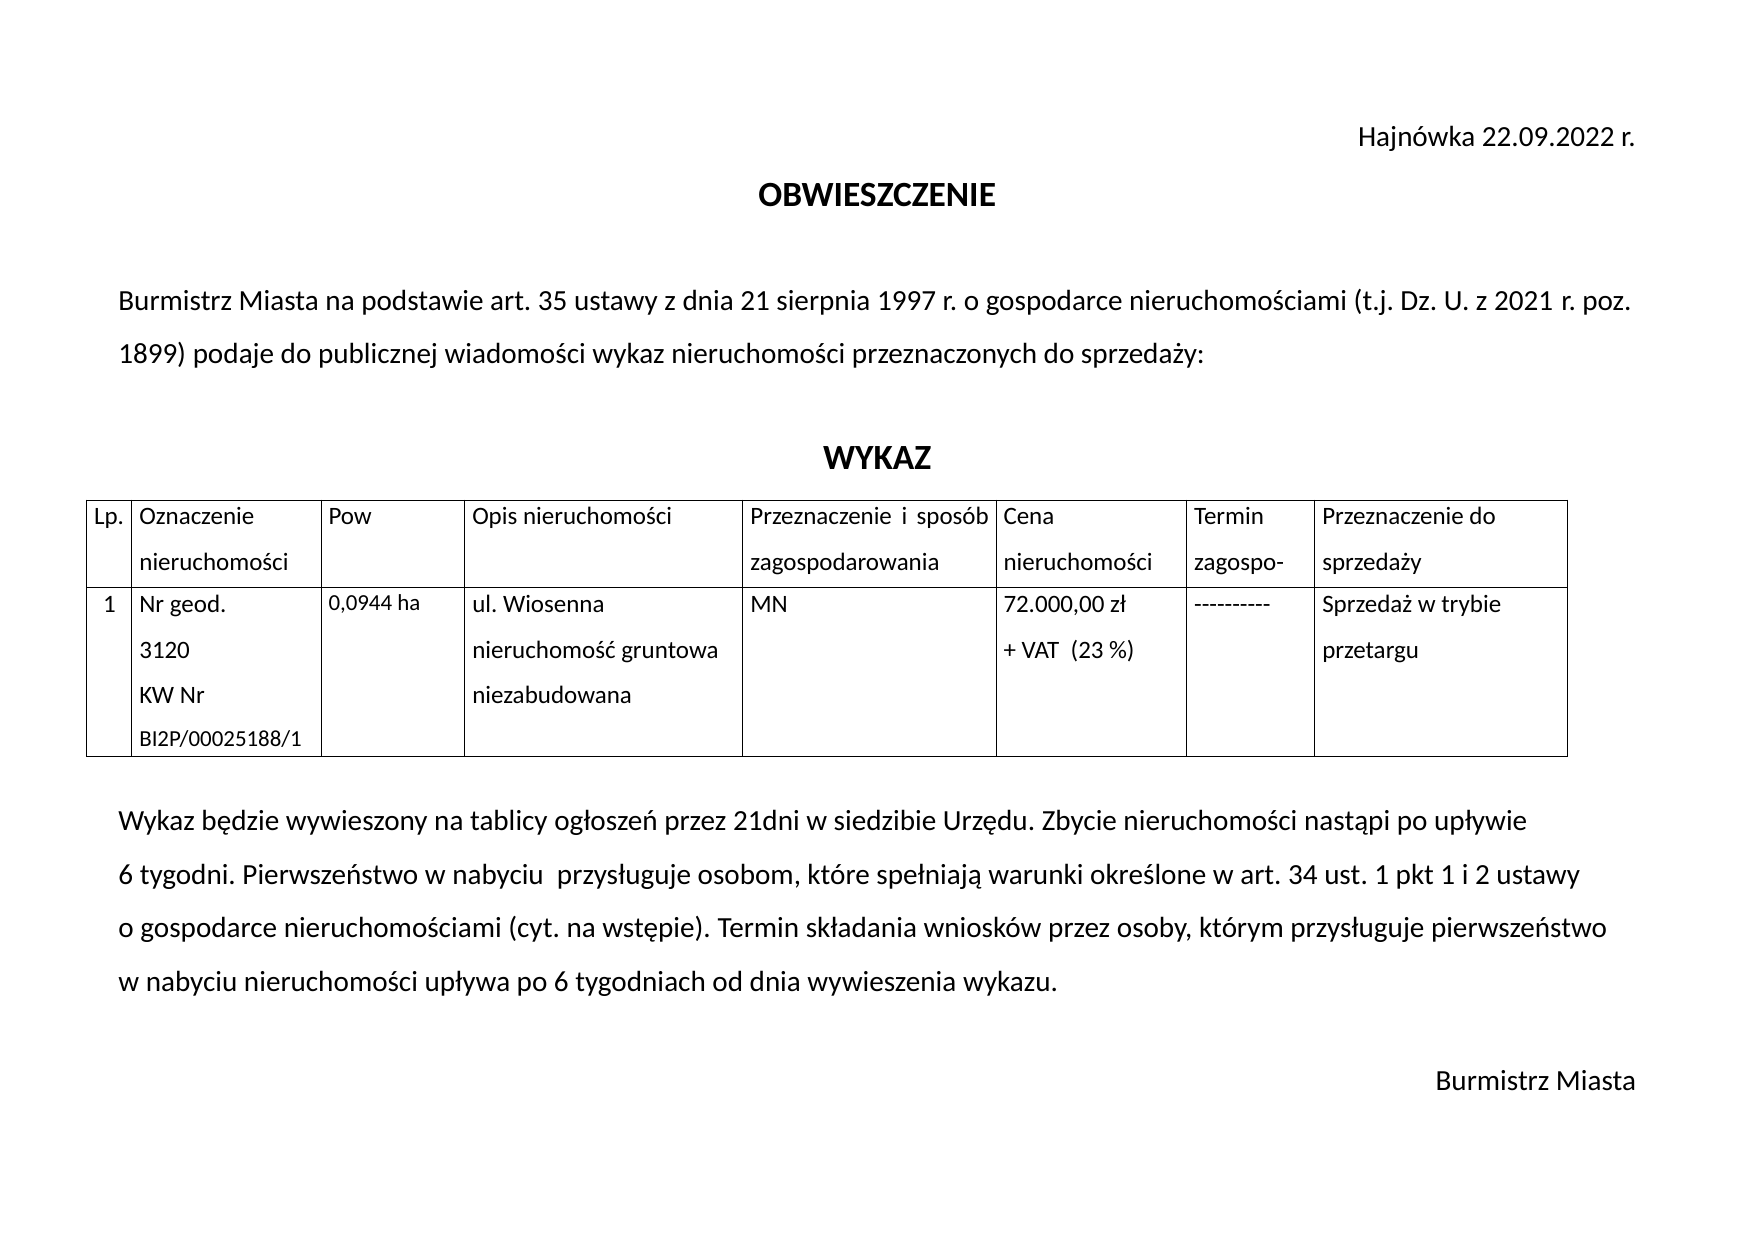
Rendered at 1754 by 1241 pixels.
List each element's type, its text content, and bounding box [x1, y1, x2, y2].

table_header Oznaczenie nieruchomości [132, 501, 321, 587]
table_header Termin zagospo-darowania [1187, 501, 1314, 587]
table_header Przeznaczenie do sprzedaży [1315, 501, 1567, 587]
text Burmistrz Miasta [118, 1062, 1636, 1098]
table_cell 72.000,00 zł + VAT (23 %) [997, 588, 1186, 756]
table_cell ---------- [1187, 588, 1314, 756]
table_cell 0,0944 ha [322, 588, 464, 756]
table_cell Sprzedaż w trybie przetargu [1315, 588, 1567, 756]
table_header Lp. [87, 501, 131, 587]
text Wykaz będzie wywieszony na tablicy ogłoszeń przez 21dni w siedzibie Urzędu. Zbycie nieruchomości nastąpi po upływie 6 tygodni. Pierwszeństwo w nabyciu przysługuje osobom, które spełniają warunki określone w art. 34 ust. 1 pkt 1 i 2 ustawy o gospodarce nieruchomościami (cyt. na wstępie). Termin składania wniosków przez osoby, którym przysługuje pierwszeństwo w nabyciu nieruchomości upływa po 6 tygodniach od dnia wywieszenia wykazu. [118, 802, 1636, 998]
table_header Opis nieruchomości [465, 501, 742, 587]
table_header Pow [322, 501, 464, 587]
table_cell ul. Wiosenna nieruchomość gruntowa niezabudowana [465, 588, 742, 756]
table_header Cena nieruchomości w zł [997, 501, 1186, 587]
text Hajnówka 22.09.2022 r. [118, 118, 1636, 154]
table_cell 1 [87, 588, 131, 756]
table_cell MN [743, 588, 996, 756]
text Burmistrz Miasta na podstawie art. 35 ustawy z dnia 21 sierpnia 1997 r. o gospodarce nieruchomościami (t.j. Dz. U. z 2021 r. poz. 1899) podaje do publicznej wiadomości wykaz nieruchomości przeznaczonych do sprzedaży: [118, 282, 1636, 371]
table_cell Nr geod. 3120 KW Nr BI2P/00025188/1 [132, 588, 321, 756]
subtitle OBWIESZCZENIE [118, 172, 1636, 215]
subtitle WYKAZ [118, 435, 1636, 478]
table_header Przeznaczenie i sposób zagospodarowania [743, 501, 996, 587]
